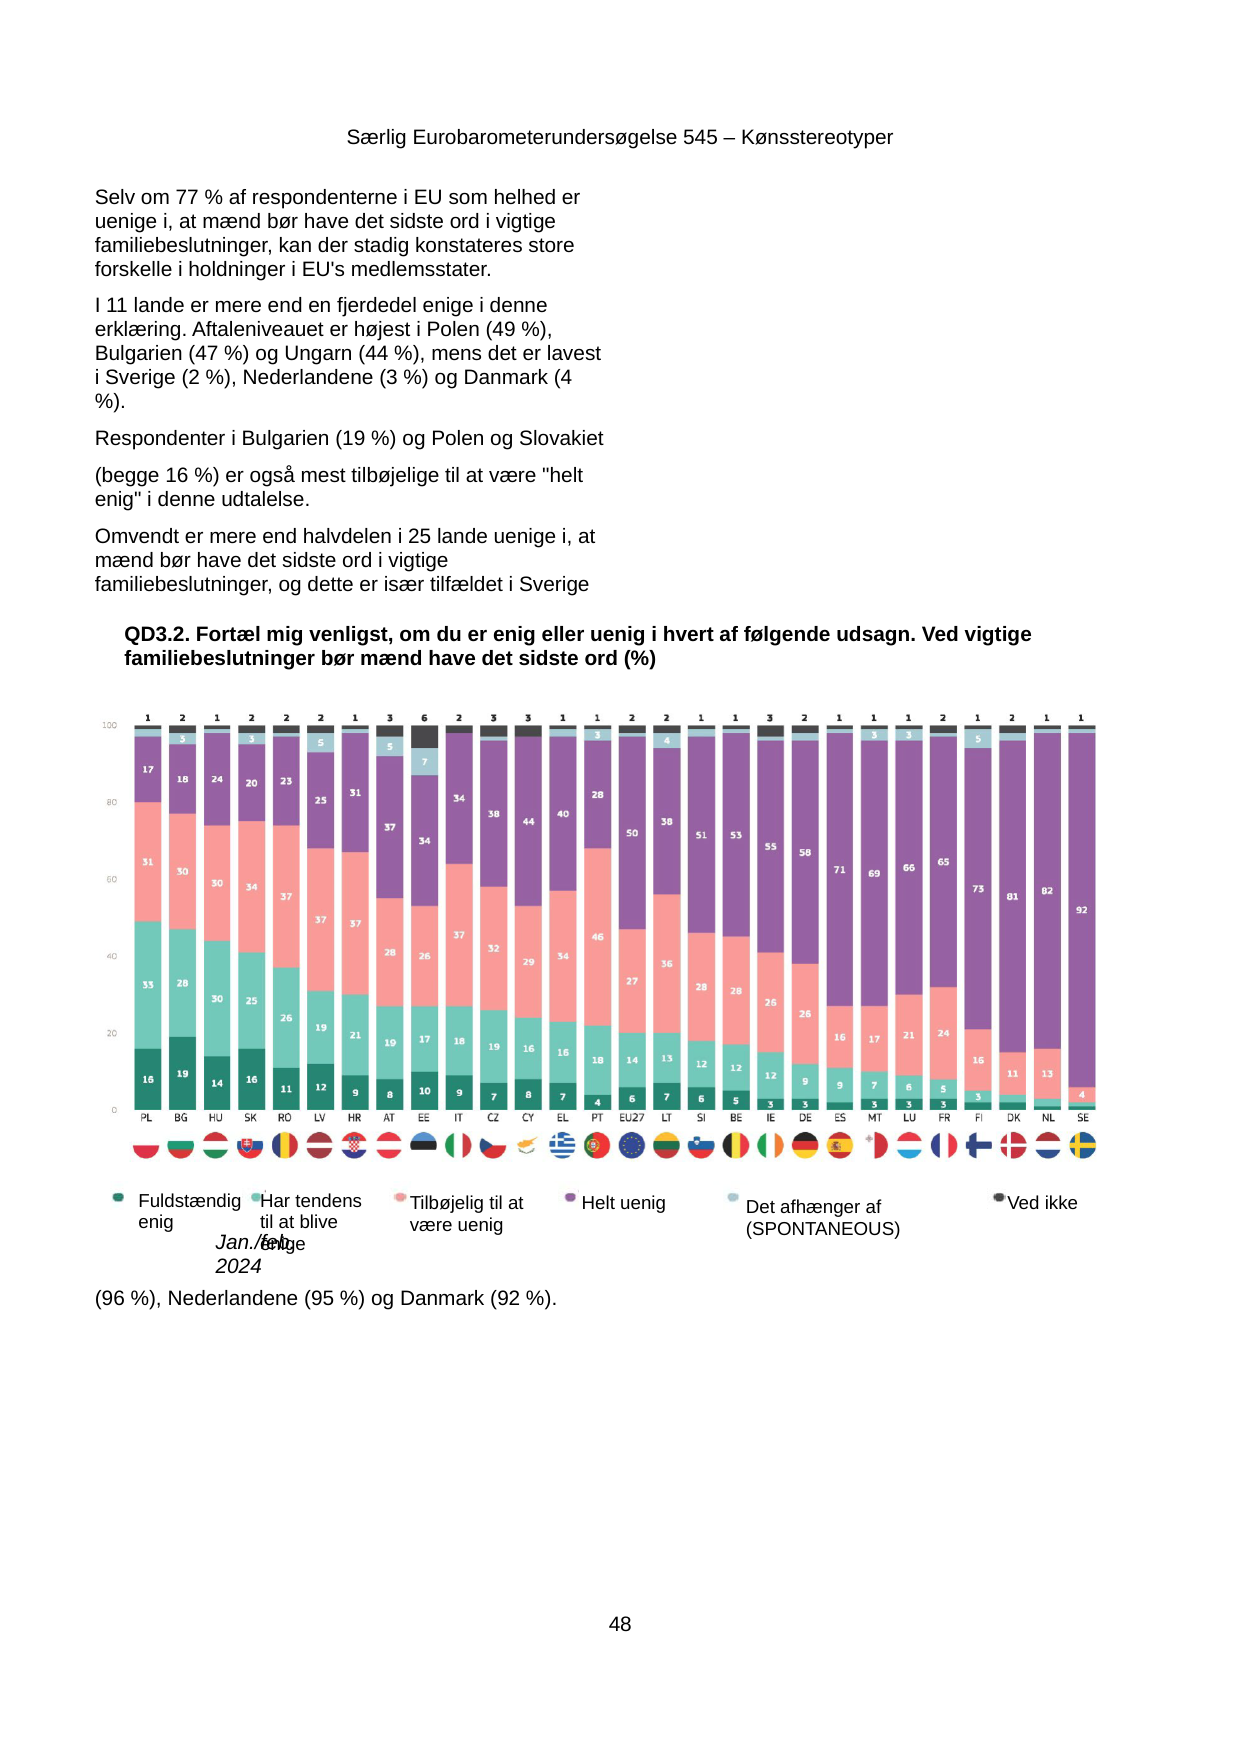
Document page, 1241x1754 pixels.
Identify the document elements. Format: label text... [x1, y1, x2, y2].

picture [106, 1175, 1006, 1212]
picture [748, 1202, 756, 1212]
text Omvendt er mere end halvdelen i 25 lande uenige i, at mænd bør have det sidste ord i vigtige familiebeslutninger, og dette er især tilfældet i Sverige (96 %), Nederlandene (95 %) og Danmark (92 %). [94, 524, 605, 708]
text Selv om 77 % af respondenterne i EU som helhed er uenige i, at mænd bør have det sidste ord i vigtige familiebeslutninger, kan der stadig konstateres store forskelle i holdninger i EU's medlemsstater. [94, 184, 605, 280]
text Omvendt er mere end halvdelen i 25 lande uenige i, at mænd bør have det sidste ord i vigtige familiebeslutninger, og dette er især tilfældet i Sverige (96 %), Nederlandene (95 %) og Danmark (92 %). [94, 1164, 605, 1309]
picture [94, 708, 1102, 1164]
text Respondenter i Bulgarien (19 %) og Polen og Slovakiet [94, 426, 605, 450]
text I 11 lande er mere end en fjerdedel enige i denne erklæring. Aftaleniveauet er højest i Polen (49 %), Bulgarien (47 %) og Ungarn (44 %), mens det er lavest i Sverige (2 %), Nederlandene (3 %) og Danmark (4 %). [94, 293, 605, 413]
text (begge 16 %) er også mest tilbøjelige til at være "helt enig" i denne udtalelse. [94, 463, 605, 511]
